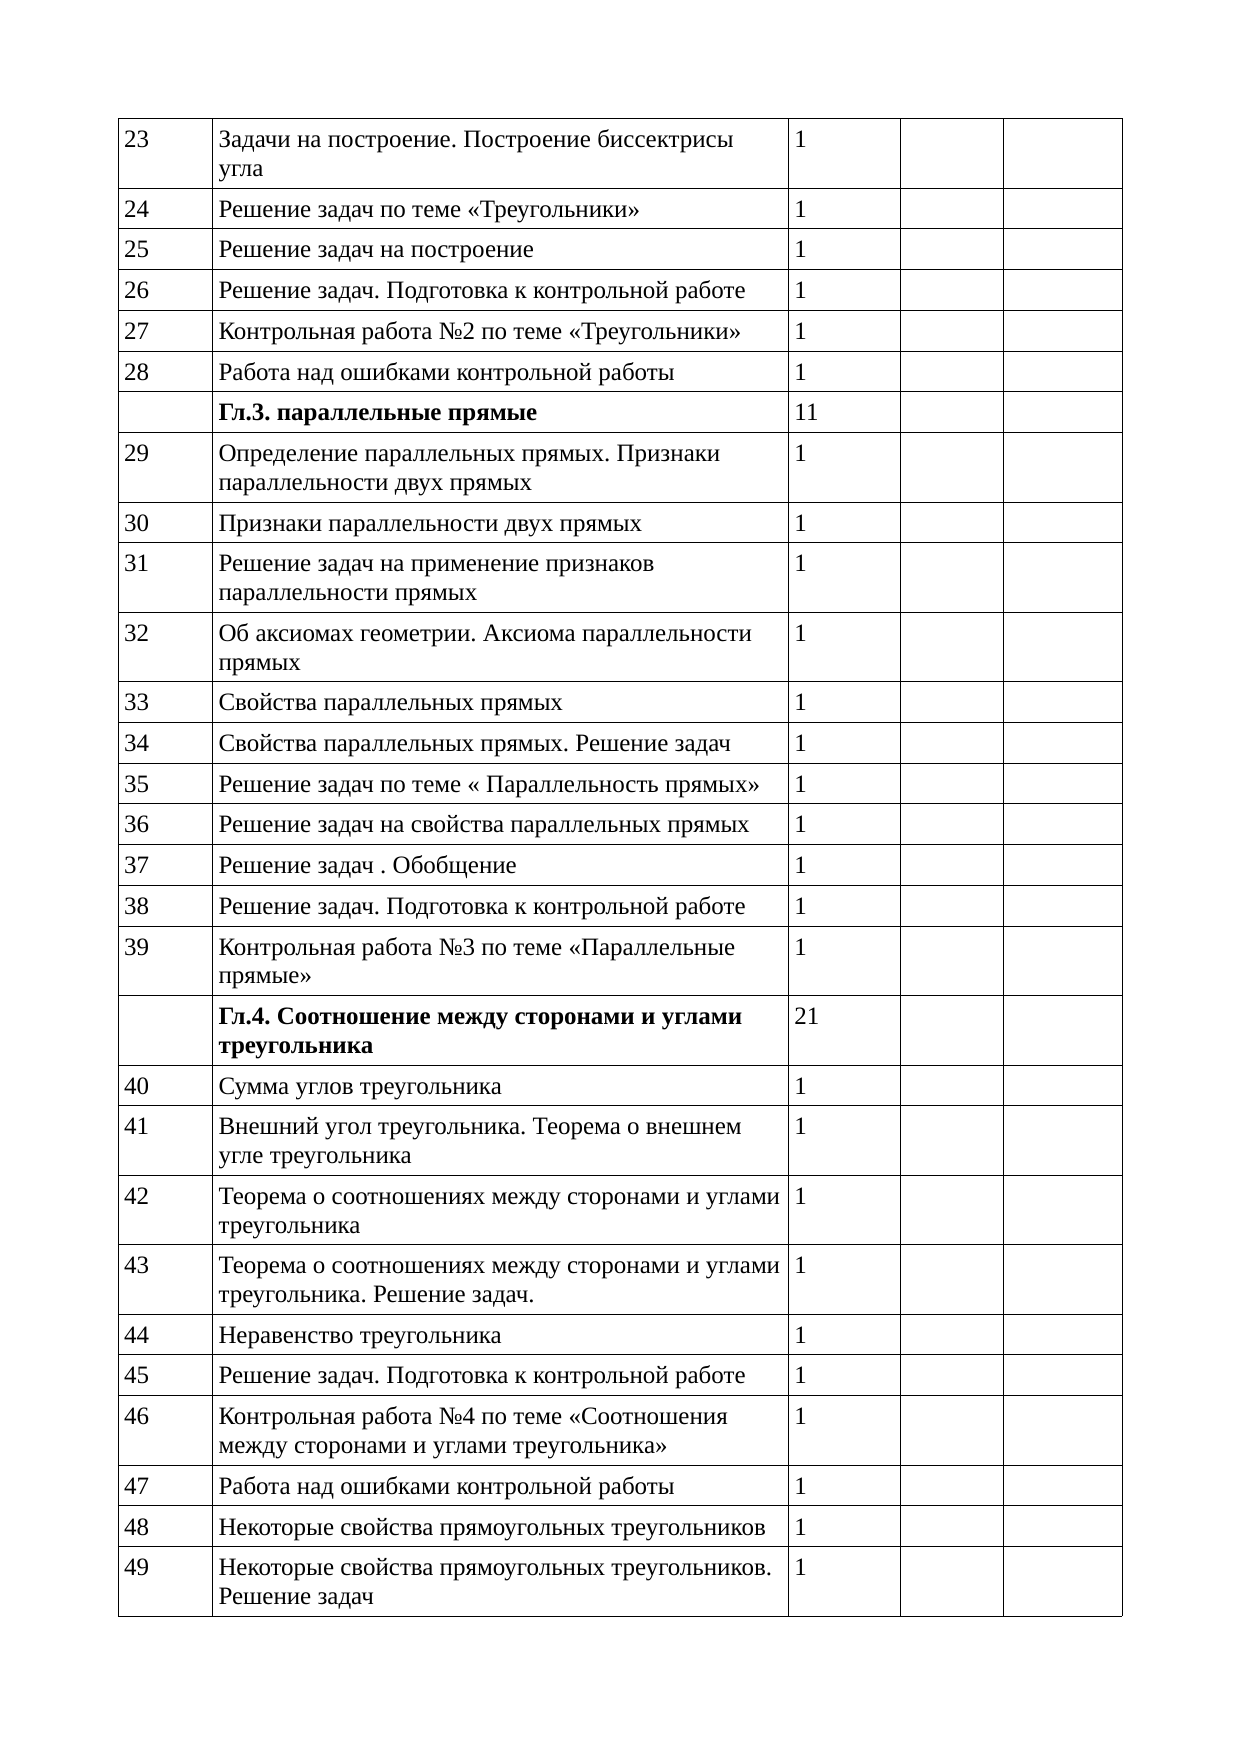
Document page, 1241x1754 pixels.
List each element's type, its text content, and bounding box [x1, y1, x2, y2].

table_cell [1004, 433, 1122, 501]
table_cell [1004, 764, 1122, 803]
table_cell 39 [119, 927, 212, 995]
table_cell [901, 270, 1003, 310]
table_cell Свойства параллельных прямых. Решение задач [213, 723, 788, 763]
table_cell Решение задач на свойства параллельных прямых [213, 804, 788, 844]
table_cell Сумма углов треугольника [213, 1066, 788, 1105]
table_cell 28 [119, 352, 212, 391]
table_cell Решение задач. Подготовка к контрольной работе [213, 886, 788, 926]
table_cell [901, 1547, 1003, 1616]
table_cell [1004, 1245, 1122, 1314]
table_cell Свойства параллельных прямых [213, 682, 788, 722]
table_cell 30 [119, 503, 212, 542]
table_cell Контрольная работа №2 по теме «Треугольники» [213, 311, 788, 351]
table_cell [901, 1066, 1003, 1105]
table_cell 25 [119, 229, 212, 269]
table_cell 1 [789, 543, 900, 612]
table_cell [901, 1315, 1003, 1354]
table_cell [901, 311, 1003, 351]
table_cell [901, 189, 1003, 228]
table_cell Решение задач. Подготовка к контрольной работе [213, 1355, 788, 1395]
table_cell [119, 996, 212, 1064]
table_cell [1004, 613, 1122, 681]
table_cell [901, 1245, 1003, 1314]
table_cell [1004, 1315, 1122, 1354]
table_cell [1004, 392, 1122, 432]
table_cell [1004, 804, 1122, 844]
table_cell 34 [119, 723, 212, 763]
table_cell [901, 392, 1003, 432]
table_cell Внешний угол треугольника. Теорема о внешнем угле треугольника [213, 1106, 788, 1175]
table_cell 35 [119, 764, 212, 803]
table_cell 42 [119, 1176, 212, 1244]
table_cell [1004, 229, 1122, 269]
table_cell 1 [789, 503, 900, 542]
table_cell 1 [789, 1396, 900, 1464]
table_cell [1004, 1176, 1122, 1244]
table_cell [1004, 189, 1122, 228]
table_cell [1004, 119, 1122, 188]
table_cell [1004, 270, 1122, 310]
table_cell [1004, 723, 1122, 763]
table_cell Признаки параллельности двух прямых [213, 503, 788, 542]
table_cell Контрольная работа №3 по теме «Параллельные прямые» [213, 927, 788, 995]
table_cell Гл.4. Соотношение между сторонами и углами треугольника [213, 996, 788, 1064]
table_cell [1004, 352, 1122, 391]
table_cell 1 [789, 1506, 900, 1546]
table_cell [1004, 927, 1122, 995]
table_cell [901, 804, 1003, 844]
table_cell 1 [789, 119, 900, 188]
table_cell [901, 886, 1003, 926]
table_cell [1004, 1355, 1122, 1395]
table_cell [901, 1355, 1003, 1395]
table_cell [1004, 1506, 1122, 1546]
table_cell Об аксиомах геометрии. Аксиома параллельности прямых [213, 613, 788, 681]
table_cell 1 [789, 764, 900, 803]
table_cell 37 [119, 845, 212, 885]
table_cell 1 [789, 682, 900, 722]
table_cell Определение параллельных прямых. Признаки параллельности двух прямых [213, 433, 788, 501]
table_cell [901, 119, 1003, 188]
table_cell 1 [789, 270, 900, 310]
table_cell 27 [119, 311, 212, 351]
table_cell Теорема о соотношениях между сторонами и углами треугольника [213, 1176, 788, 1244]
table_cell 40 [119, 1066, 212, 1105]
table_cell 1 [789, 229, 900, 269]
table_cell 32 [119, 613, 212, 681]
table_cell [901, 613, 1003, 681]
table_cell 1 [789, 613, 900, 681]
table_cell [901, 1106, 1003, 1175]
table_cell 46 [119, 1396, 212, 1464]
table_cell [901, 764, 1003, 803]
table_cell Решение задач по теме «Треугольники» [213, 189, 788, 228]
table_cell 1 [789, 1245, 900, 1314]
table_cell [901, 503, 1003, 542]
table_cell [901, 845, 1003, 885]
table_cell Решение задач на применение признаков параллельности прямых [213, 543, 788, 612]
table_cell [901, 229, 1003, 269]
table_cell 33 [119, 682, 212, 722]
table_cell Задачи на построение. Построение биссектрисы угла [213, 119, 788, 188]
table_cell 43 [119, 1245, 212, 1314]
table_cell 1 [789, 1355, 900, 1395]
table_cell Решение задач на построение [213, 229, 788, 269]
table_cell [901, 682, 1003, 722]
table_cell [1004, 1396, 1122, 1464]
table_cell [1004, 543, 1122, 612]
table_cell 21 [789, 996, 900, 1064]
table_cell Решение задач . Обобщение [213, 845, 788, 885]
table_cell 1 [789, 1106, 900, 1175]
table_cell 1 [789, 189, 900, 228]
table_cell Неравенство треугольника [213, 1315, 788, 1354]
table_cell Контрольная работа №4 по теме «Соотношения между сторонами и углами треугольника» [213, 1396, 788, 1464]
table_cell [901, 1466, 1003, 1505]
table_cell 11 [789, 392, 900, 432]
table_cell [901, 1506, 1003, 1546]
table_cell [1004, 1466, 1122, 1505]
table_cell [901, 1396, 1003, 1464]
table_cell Работа над ошибками контрольной работы [213, 1466, 788, 1505]
table_cell [901, 996, 1003, 1064]
table_cell Работа над ошибками контрольной работы [213, 352, 788, 391]
table_cell Теорема о соотношениях между сторонами и углами треугольника. Решение задач. [213, 1245, 788, 1314]
table_cell 24 [119, 189, 212, 228]
table_cell [901, 352, 1003, 391]
table_cell 1 [789, 433, 900, 501]
table_cell 1 [789, 311, 900, 351]
table_cell 26 [119, 270, 212, 310]
table_cell [901, 433, 1003, 501]
table_cell 1 [789, 886, 900, 926]
table_cell 23 [119, 119, 212, 188]
table_cell 1 [789, 1466, 900, 1505]
table_cell [119, 392, 212, 432]
table_cell Решение задач. Подготовка к контрольной работе [213, 270, 788, 310]
table_cell 41 [119, 1106, 212, 1175]
table_cell [901, 1176, 1003, 1244]
table_cell 1 [789, 804, 900, 844]
table_cell Некоторые свойства прямоугольных треугольников [213, 1506, 788, 1546]
table_cell [1004, 1547, 1122, 1616]
table_cell 1 [789, 1176, 900, 1244]
table_cell Решение задач по теме « Параллельность прямых» [213, 764, 788, 803]
table_cell [901, 927, 1003, 995]
table_cell [1004, 1106, 1122, 1175]
table_cell [1004, 996, 1122, 1064]
table_cell 1 [789, 927, 900, 995]
table_cell [901, 543, 1003, 612]
table_cell 1 [789, 845, 900, 885]
table_cell 1 [789, 1547, 900, 1616]
table_cell [1004, 1066, 1122, 1105]
table_cell 1 [789, 1315, 900, 1354]
table_cell 48 [119, 1506, 212, 1546]
table_cell [1004, 503, 1122, 542]
table_cell Некоторые свойства прямоугольных треугольников. Решение задач [213, 1547, 788, 1616]
table_cell 44 [119, 1315, 212, 1354]
table_cell 47 [119, 1466, 212, 1505]
table_cell 31 [119, 543, 212, 612]
table_cell 38 [119, 886, 212, 926]
table_cell 29 [119, 433, 212, 501]
table_cell 1 [789, 723, 900, 763]
table_cell 1 [789, 352, 900, 391]
table_cell 45 [119, 1355, 212, 1395]
table_cell 49 [119, 1547, 212, 1616]
table_cell [1004, 682, 1122, 722]
table_cell [1004, 311, 1122, 351]
table_cell 1 [789, 1066, 900, 1105]
table_cell 36 [119, 804, 212, 844]
table_cell Гл.3. параллельные прямые [213, 392, 788, 432]
table_cell [1004, 845, 1122, 885]
table_cell [1004, 886, 1122, 926]
table_cell [901, 723, 1003, 763]
